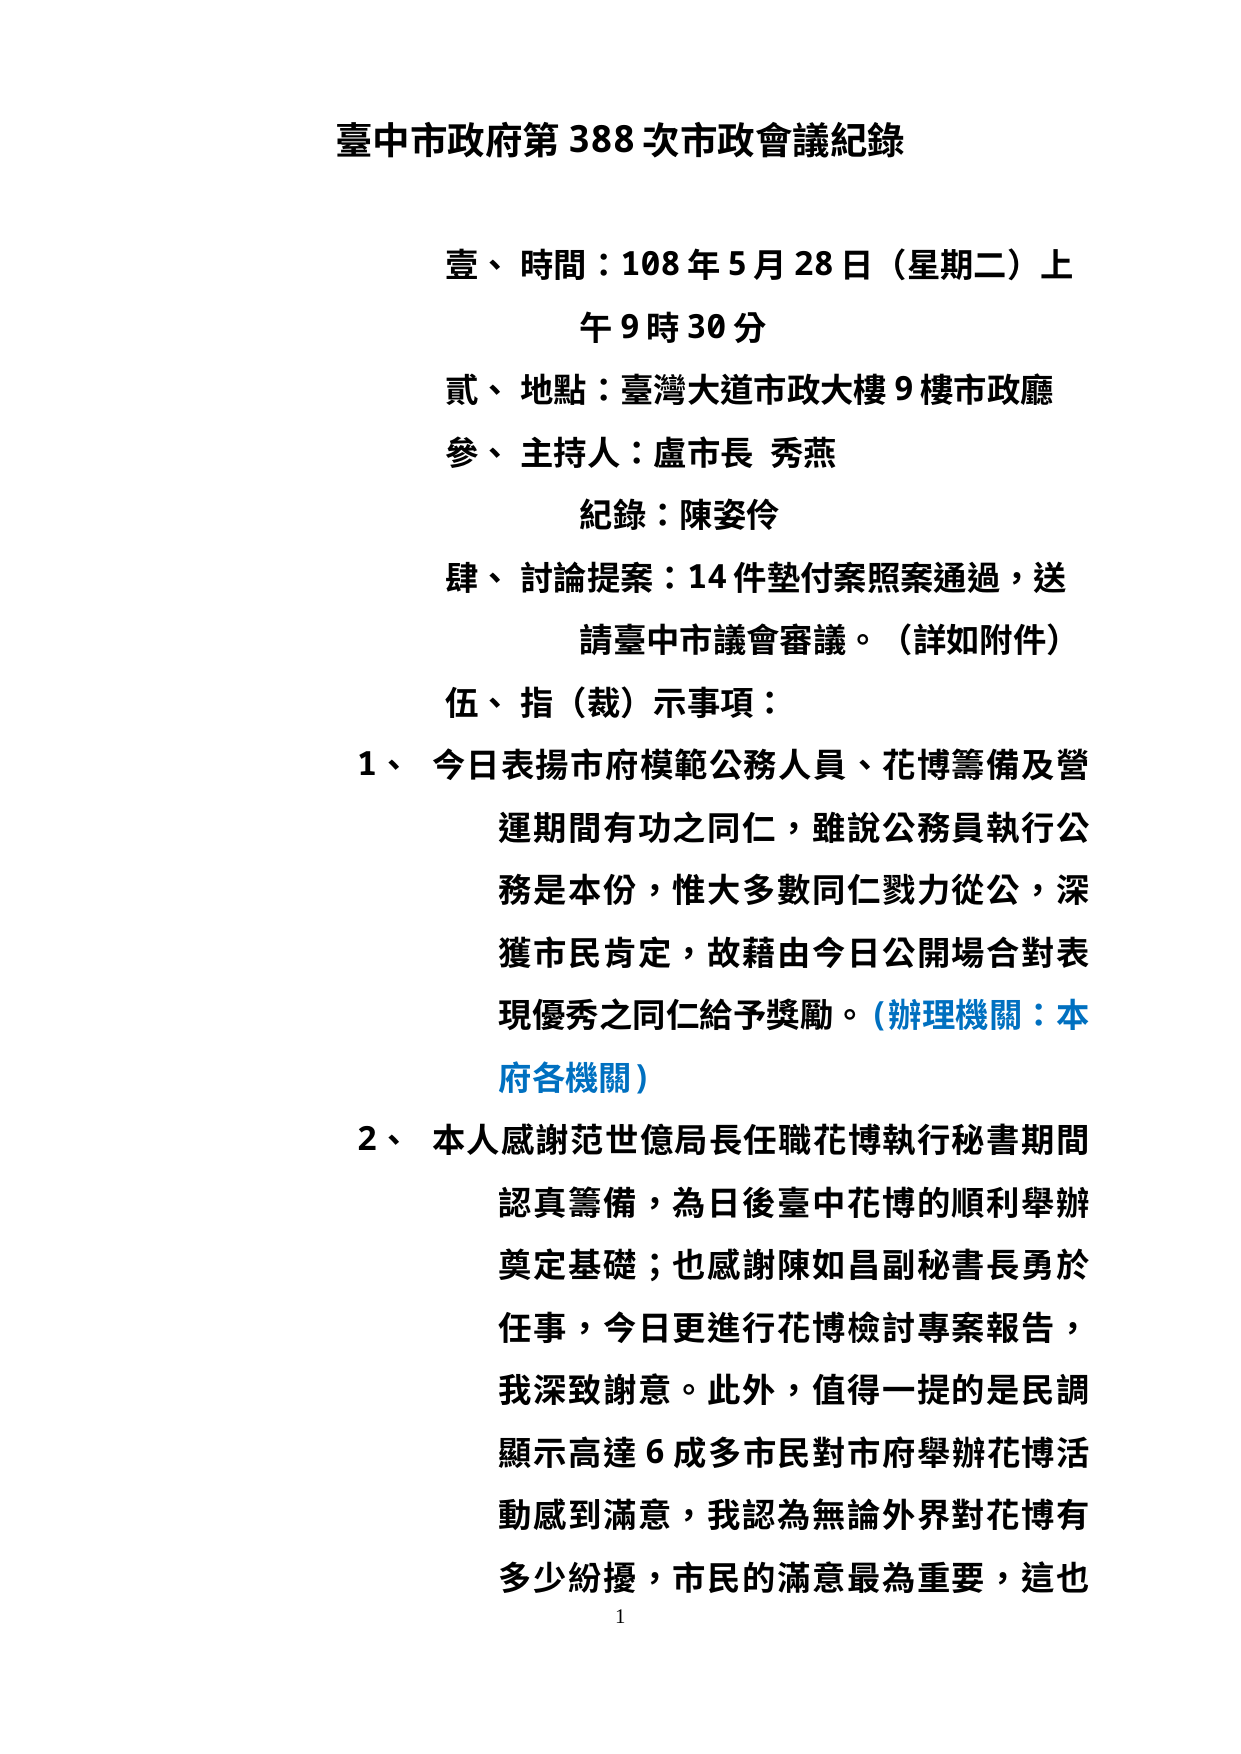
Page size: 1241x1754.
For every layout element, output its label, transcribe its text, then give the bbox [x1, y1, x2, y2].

text 臺中市政府第388次市政會議紀錄 [150, 96, 1090, 159]
list 指（裁）示事項： [445, 659, 1090, 721]
list 本人感謝范世億局長任職花博執行秘書期間認真籌備，為日後臺中花博的順利舉辦奠定基礎；也感謝陳如昌副秘書長勇於任事，今日更進行花博檢討專案報告，我深致謝意。此外，值得一提的是民調顯示高達6成多市民對市府舉辦花博活動感到滿意，我認為無論外界對花博有多少紛擾，市民的滿意最為重要，這也 [357, 1096, 1090, 1596]
list 主持人：盧市長 秀燕 紀錄：陳姿伶 [445, 409, 1090, 534]
list 時間：108年5月28日（星期二）上午9時30分 [445, 221, 1090, 346]
list 地點：臺灣大道市政大樓9樓市政廳 [445, 346, 1090, 409]
list 今日表揚市府模範公務人員、花博籌備及營運期間有功之同仁，雖說公務員執行公務是本份，惟大多數同仁戮力從公，深獲市民肯定，故藉由今日公開場合對表現優秀之同仁給予獎勵。(辦理機關：本府各機關) [357, 721, 1090, 1096]
list 討論提案：14件墊付案照案通過，送請臺中市議會審議。（詳如附件） [445, 534, 1090, 659]
